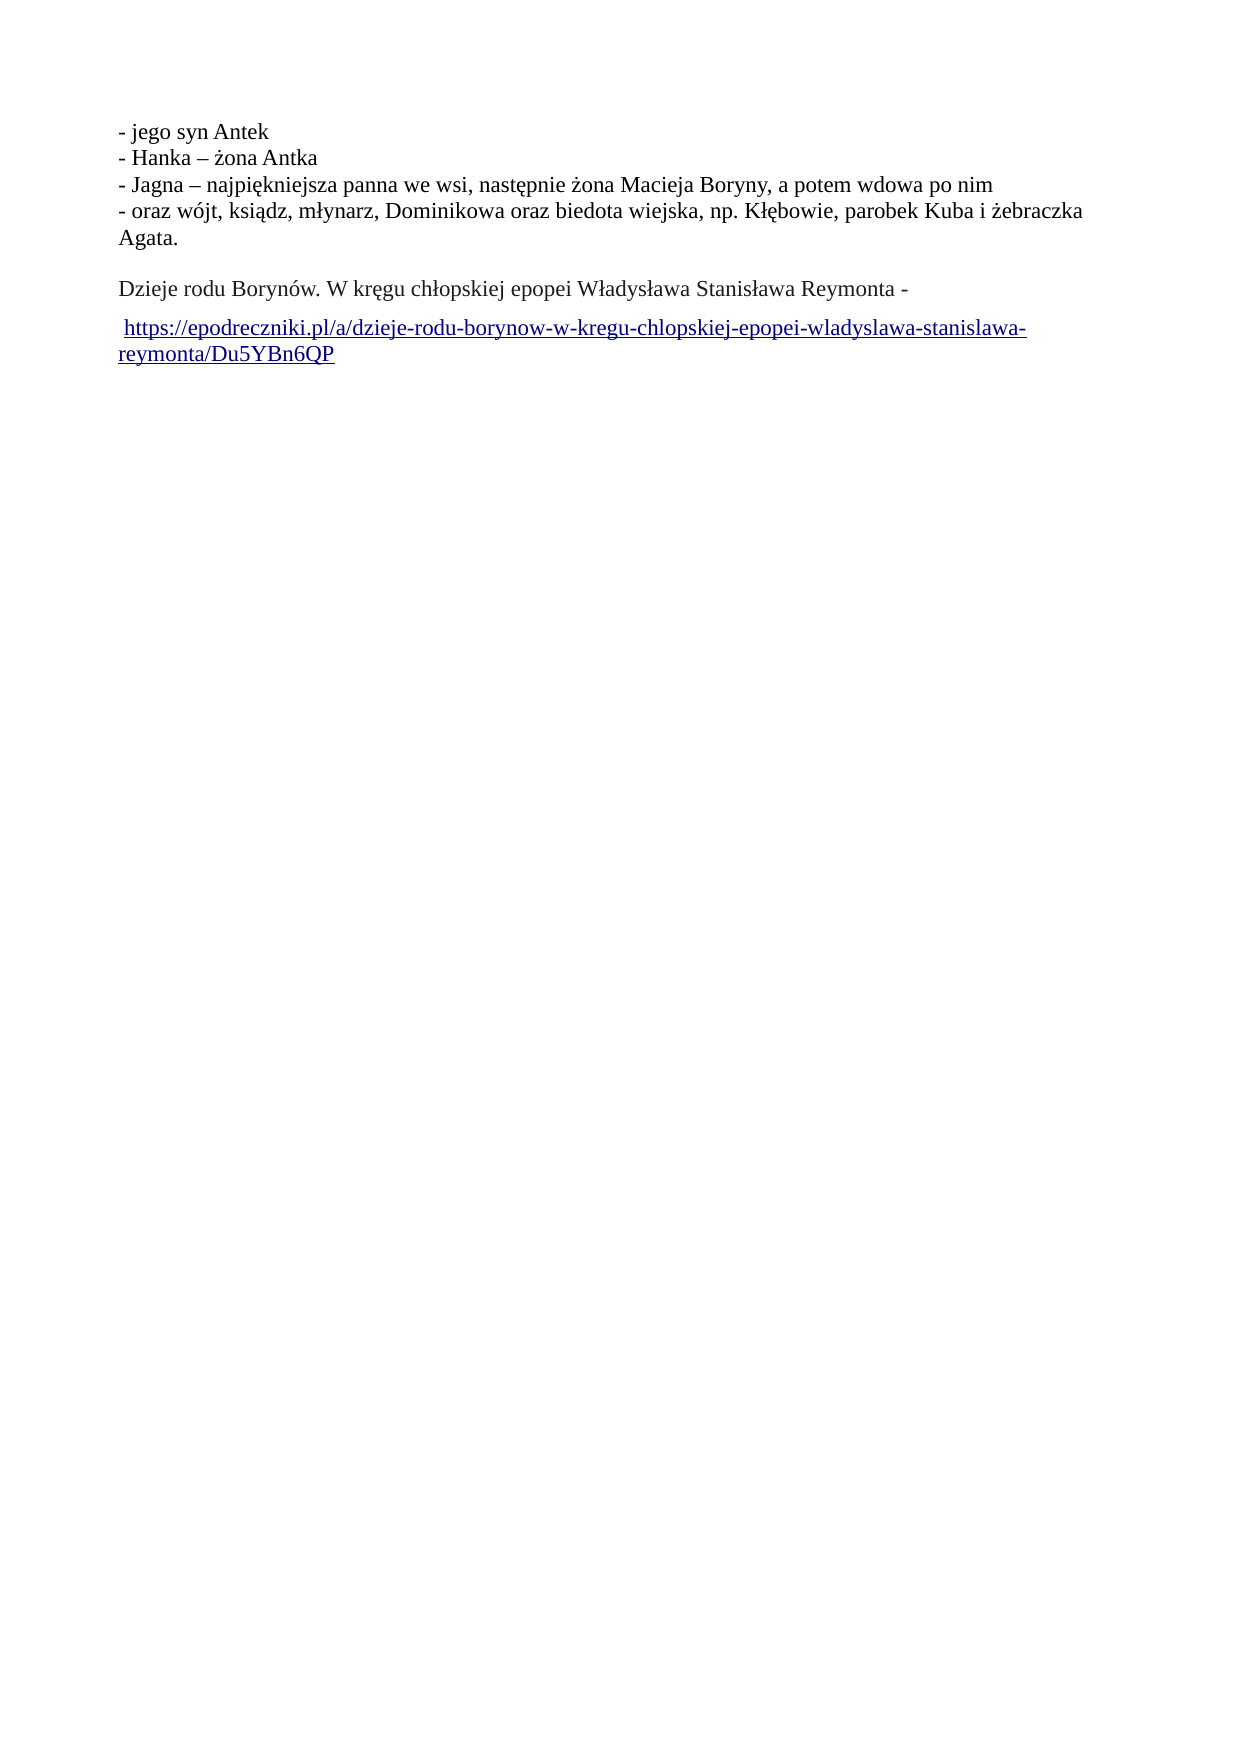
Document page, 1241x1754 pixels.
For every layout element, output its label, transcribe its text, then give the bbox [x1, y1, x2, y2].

text - Jagna – najpiękniejsza panna we wsi, następnie żona Macieja Boryny, a potem wdowa po nim [118, 171, 1122, 197]
subtitle Dzieje rodu Borynów. W kręgu chłopskiej epopei Władysława Stanisława Reymonta - [118, 275, 1122, 301]
text - oraz wójt, ksiądz, młynarz, Dominikowa oraz biedota wiejska, np. Kłębowie, parobek Kuba i żebraczka Agata. [118, 197, 1122, 250]
text - Hanka – żona Antka [118, 144, 1122, 171]
text https://epodreczniki.pl/a/dzieje-rodu-borynow-w-kregu-chlopskiej-epopei-wladyslawa-stanislawa-reymonta/Du5YBn6QP [118, 314, 1122, 366]
text - jego syn Antek [118, 118, 1122, 144]
